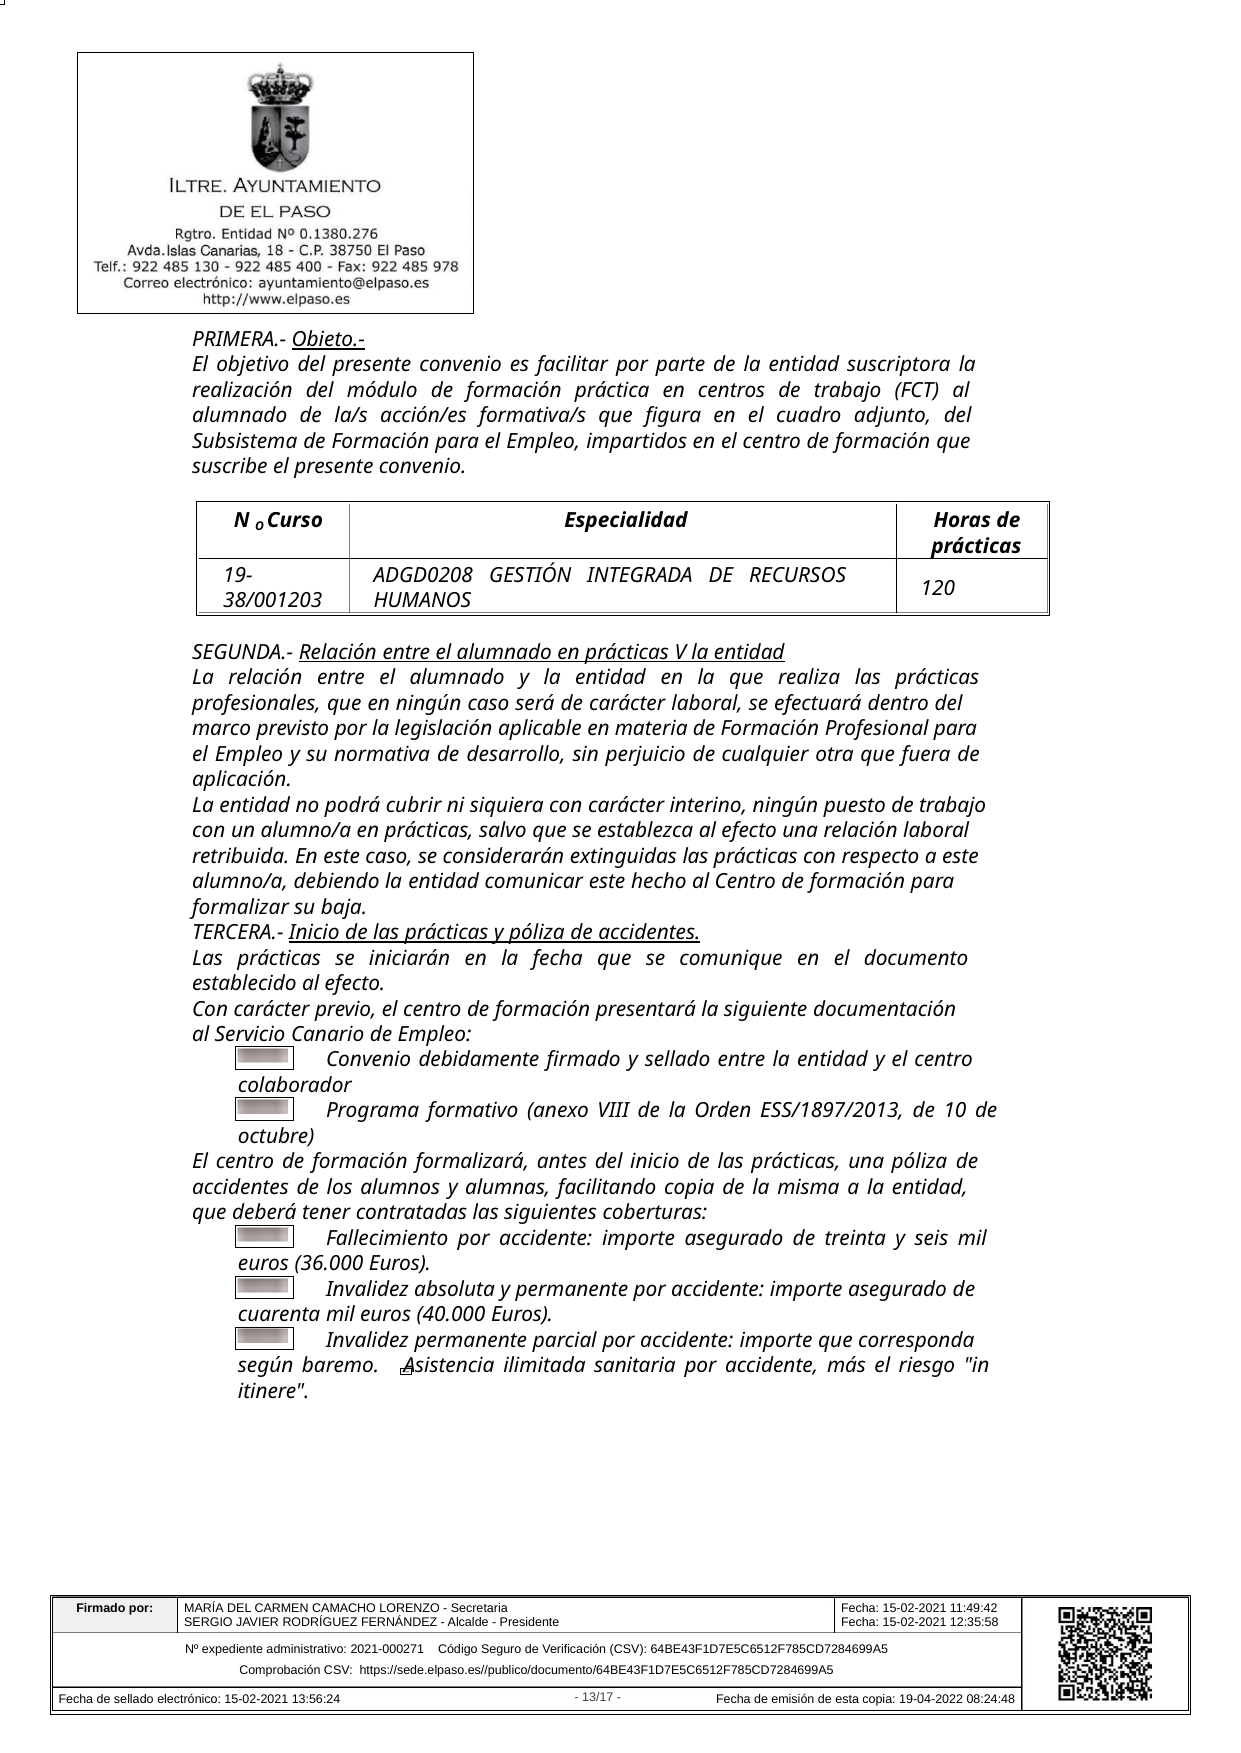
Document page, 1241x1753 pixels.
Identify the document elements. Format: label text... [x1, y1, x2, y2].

picture [236, 1047, 293, 1069]
text PRIMERA.- Obieto.- [192, 326, 406, 351]
picture [236, 1328, 293, 1349]
text al Servicio Canario de Empleo: [192, 1022, 1074, 1047]
text colaborador [238, 1072, 1074, 1097]
text Horas de [933, 507, 1051, 533]
text Fecha de sellado electrónico: 15-02-2021 13:56:24 [58, 1692, 365, 1706]
text Fecha: 15-02-2021 12:35:58 [841, 1615, 1022, 1629]
text euros (36.000 Euros). [238, 1251, 1074, 1276]
text Especialidad [564, 507, 720, 533]
picture [236, 1098, 293, 1120]
text 1 [223, 562, 234, 587]
picture [78, 53, 473, 313]
text 9- [234, 562, 278, 587]
text SEGUNDA.- Relación entre el alumnado en prácticas V la entidad [192, 639, 879, 664]
text Fecha: 15-02-2021 11:49:42 [841, 1601, 1022, 1615]
text Comprobación CSV: https://sede.elpaso.es//publico/documento/64BE43F1D7E5C6512F785CD7284699A5 [239, 1663, 914, 1677]
text HUMANOS [373, 588, 910, 613]
text Nº expediente administrativo: 2021-000271 Código Seguro de Verificación (CSV): 64BE43F1D7E5C6512F785CD7284699A5 [185, 1642, 914, 1656]
text alumnado de la/s acción/es formativa/s que figura en el cuadro adjunto, del [192, 403, 1074, 428]
text Programa formativo (anexo VIII de la Orden ESS/1897/2013, de 10 de [326, 1098, 1074, 1123]
text MARÍA DEL CARMEN CAMACHO LORENZO - Secretaria [184, 1601, 586, 1615]
text cuarenta mil euros (40.000 Euros). [238, 1302, 1074, 1327]
text El centro de formación formalizará, antes del inicio de las prácticas, una póliza de [192, 1149, 1074, 1174]
text Firmado por: [76, 1601, 172, 1615]
text octubre) [238, 1123, 1074, 1148]
text SERGIO JAVIER RODRÍGUEZ FERNÁNDEZ - Alcalde - Presidente [184, 1615, 586, 1629]
text Con carácter previo, el centro de formación presentará la siguiente documentación [192, 996, 1074, 1021]
text prácticas [931, 533, 1051, 558]
text marco previsto por la legislación aplicable en materia de Formación Profesional para [192, 716, 1074, 741]
text realización del módulo de formación práctica en centros de trabajo (FCT) al [192, 377, 1074, 402]
text Convenio debidamente firmado y sellado entre la entidad y el centro [326, 1047, 1074, 1072]
picture [197, 502, 1049, 615]
text establecido al efecto. [192, 971, 1074, 996]
text accidentes de los alumnos y alumnas, facilitando copia de la misma a la entidad, [192, 1174, 1074, 1199]
picture [51, 1596, 1190, 1714]
text Subsistema de Formación para el Empleo, impartidos en el centro de formación que [192, 428, 1074, 453]
text aplicación. [192, 767, 1074, 792]
text La relación entre el alumnado y la entidad en la que realiza las prácticas [192, 664, 1074, 689]
text Invalidez permanente parcial por accidente: importe que corresponda [326, 1327, 1074, 1352]
text ADGD0208 GESTIÓN INTEGRADA DE RECURSOS [373, 562, 910, 587]
text alumno/a, debiendo la entidad comunicar este hecho al Centro de formación para [192, 868, 1074, 893]
text formalizar su baja. [192, 894, 1074, 919]
text Fecha de emisión de esta copia: 19-04-2022 08:24:48 [716, 1692, 1040, 1706]
text 20 [932, 575, 980, 600]
text según baremo. Asistencia ilimitada sanitaria por accidente, más el riesgo "in [238, 1353, 1074, 1378]
text itinere". [238, 1378, 1074, 1403]
text Invalidez absoluta y permanente por accidente: importe asegurado de [326, 1276, 1074, 1301]
text 1 [920, 575, 932, 600]
text La entidad no podrá cubrir ni siquiera con carácter interino, ningún puesto de trabajo [192, 792, 1074, 817]
text el Empleo y su normativa de desarrollo, sin perjuicio de cualquier otra que fuera de [192, 741, 1074, 766]
text suscribe el presente convenio. [192, 454, 1074, 479]
picture [236, 1277, 293, 1298]
text profesionales, que en ningún caso será de carácter laboral, se efectuará dentro del [192, 690, 1074, 715]
text El objetivo del presente convenio es facilitar por parte de la entidad suscriptora la [192, 352, 1074, 377]
text con un alumno/a en prácticas, salvo que se establezca al efecto una relación laboral [192, 818, 1074, 843]
text Las prácticas se iniciarán en la fecha que se comunique en el documento [192, 945, 1074, 970]
text - 13/17 - [574, 1691, 640, 1705]
text retribuida. En este caso, se considerarán extinguidas las prácticas con respecto a este [192, 843, 1074, 868]
text 38/001203 [223, 588, 349, 613]
text N O Curso [233, 507, 352, 533]
text que deberá tener contratadas las siguientes coberturas: [192, 1200, 1074, 1225]
text TERCERA.- Inicio de las prácticas y póliza de accidentes. [192, 920, 1074, 944]
picture [236, 1226, 293, 1247]
text Fallecimiento por accidente: importe asegurado de treinta y seis mil [326, 1225, 1074, 1250]
